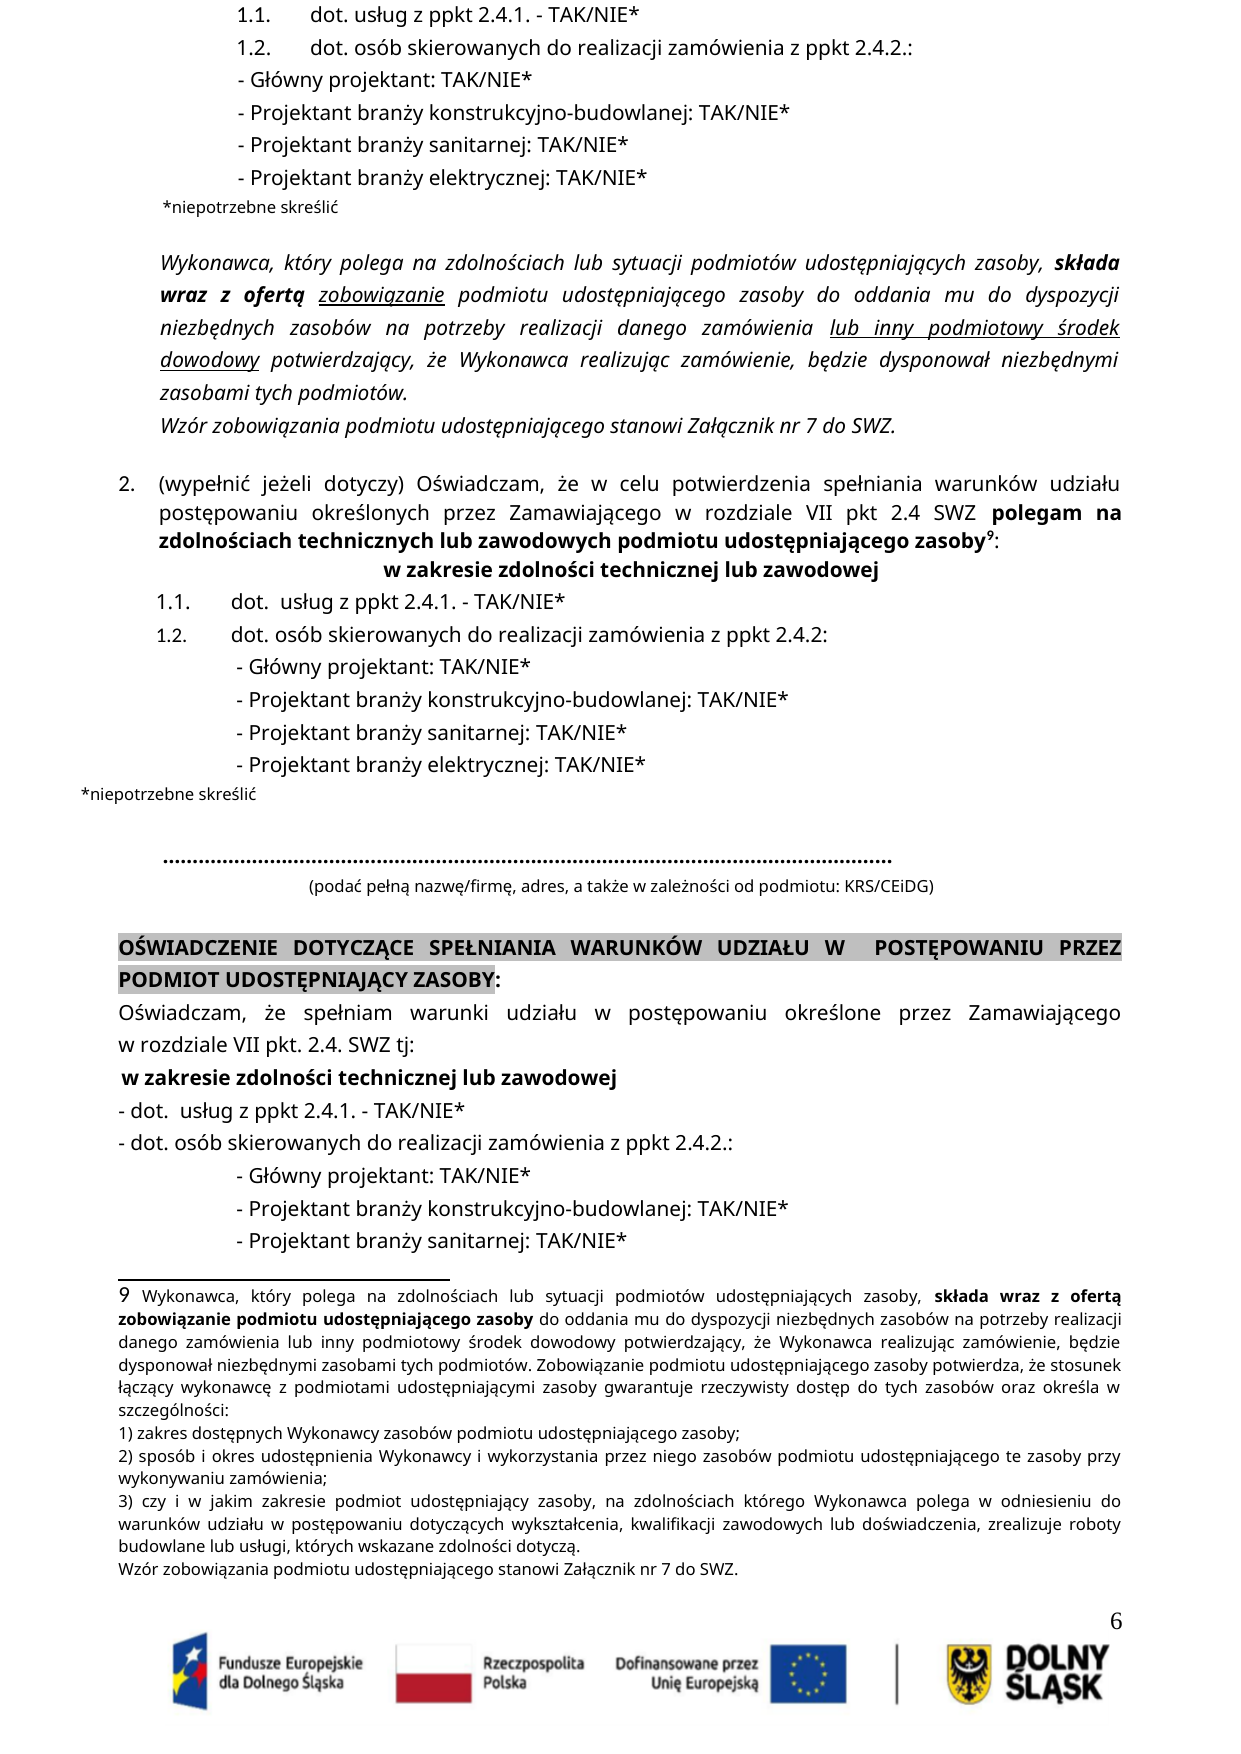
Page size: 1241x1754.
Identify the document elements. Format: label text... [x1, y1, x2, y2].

list - Projektant branży konstrukcyjno-budowlanej: TAK/NIE* [236, 685, 1122, 713]
list - Projektant branży elektrycznej: TAK/NIE* [236, 750, 1122, 779]
list Wykonawca, który polega na zdolnościach lub sytuacji podmiotów udostępniających zasoby, składa wraz z ofertą zobowiązanie podmiotu udostępniającego zasoby do oddania mu do dyspozycji niezbędnych zasobów na potrzeby realizacji danego zamówienia lub inny podmiotowy środek dowodowy potwierdzający, że Wykonawca realizując zamówienie, będzie dysponował niezbędnymi zasobami tych podmiotów. Zobowiązanie podmiotu udostępniającego zasoby potwierdza, że stosunek łączący wykonawcę z podmiotami udostępniającymi zasoby gwarantuje rzeczywisty dostęp do tych zasobów oraz określa w szczególności: [118, 1280, 1122, 1421]
list 3) czy i w jakim zakresie podmiot udostępniający zasoby, na zdolnościach którego Wykonawca polega w odniesieniu do warunków udziału w postępowaniu dotyczących wykształcenia, kwalifikacji zawodowych lub doświadczenia, zrealizuje roboty budowlane lub usługi, których wskazane zdolności dotyczą. [118, 1489, 1122, 1558]
text *niepotrzebne skreślić [162, 196, 1122, 218]
text - dot. osób skierowanych do realizacji zamówienia z ppkt 2.4.2.: [118, 1128, 1122, 1157]
list dot. usług z ppkt 2.4.1. - TAK/NIE* [156, 587, 1122, 616]
list - Projektant branży elektrycznej: TAK/NIE* [238, 163, 1122, 191]
text - dot. usług z ppkt 2.4.1. - TAK/NIE* [118, 1096, 1122, 1124]
list dot. osób skierowanych do realizacji zamówienia z ppkt 2.4.2.: [236, 33, 1122, 61]
list - Projektant branży konstrukcyjno-budowlanej: TAK/NIE* [236, 1194, 1122, 1222]
text w zakresie zdolności technicznej lub zawodowej [121, 1063, 1122, 1092]
list - Projektant branży sanitarnej: TAK/NIE* [238, 130, 1122, 159]
list Wzór zobowiązania podmiotu udostępniającego stanowi Załącznik nr 7 do SWZ. [160, 411, 1122, 439]
text …………………………………………………………………………………………………………… [162, 842, 1122, 870]
list dot. osób skierowanych do realizacji zamówienia z ppkt 2.4.2: [156, 620, 1122, 648]
text OŚWIADCZENIE DOTYCZĄCE SPEŁNIANIA WARUNKÓW UDZIAŁU W POSTĘPOWANIU PRZEZ PODMIOT UDOSTĘPNIAJĄCY ZASOBY: [118, 933, 1122, 994]
text Oświadczam, że spełniam warunki udziału w postępowaniu określone przez Zamawiającego w rozdziale VII pkt. 2.4. SWZ tj: [118, 998, 1122, 1059]
list Wykonawca, który polega na zdolnościach lub sytuacji podmiotów udostępniających zasoby, składa wraz z ofertą zobowiązanie podmiotu udostępniającego zasoby do oddania mu do dyspozycji niezbędnych zasobów na potrzeby realizacji danego zamówienia lub inny podmiotowy środek dowodowy potwierdzający, że Wykonawca realizując zamówienie, będzie dysponował niezbędnymi zasobami tych podmiotów. [160, 248, 1122, 407]
list (wypełnić jeżeli dotyczy) Oświadczam, że w celu potwierdzenia spełniania warunków udziału postępowaniu określonych przez Zamawiającego w rozdziale VII pkt 2.4 SWZ polegam na zdolnościach technicznych lub zawodowych podmiotu udostępniającego zasoby: [118, 469, 1122, 555]
list - Główny projektant: TAK/NIE* [236, 1161, 1122, 1189]
list - Główny projektant: TAK/NIE* [236, 652, 1122, 681]
list 2) sposób i okres udostępnienia Wykonawcy i wykorzystania przez niego zasobów podmiotu udostępniającego te zasoby przy wykonywaniu zamówienia; [118, 1444, 1122, 1489]
list Wzór zobowiązania podmiotu udostępniającego stanowi Załącznik nr 7 do SWZ. [118, 1558, 1122, 1580]
text *niepotrzebne skreślić [81, 783, 1122, 806]
list - Projektant branży sanitarnej: TAK/NIE* [236, 1226, 1122, 1255]
list - Projektant branży sanitarnej: TAK/NIE* [236, 718, 1122, 746]
list - Główny projektant: TAK/NIE* [238, 65, 1122, 94]
list 1) zakres dostępnych Wykonawcy zasobów podmiotu udostępniającego zasoby; [118, 1421, 1122, 1444]
list - Projektant branży konstrukcyjno-budowlanej: TAK/NIE* [238, 98, 1122, 126]
text w zakresie zdolności technicznej lub zawodowej [162, 555, 1122, 583]
list dot. usług z ppkt 2.4.1. - TAK/NIE* [236, 0, 1122, 28]
text (podać pełną nazwę/firmę, adres, a także w zależności od podmiotu: KRS/CEiDG) [121, 874, 1122, 897]
